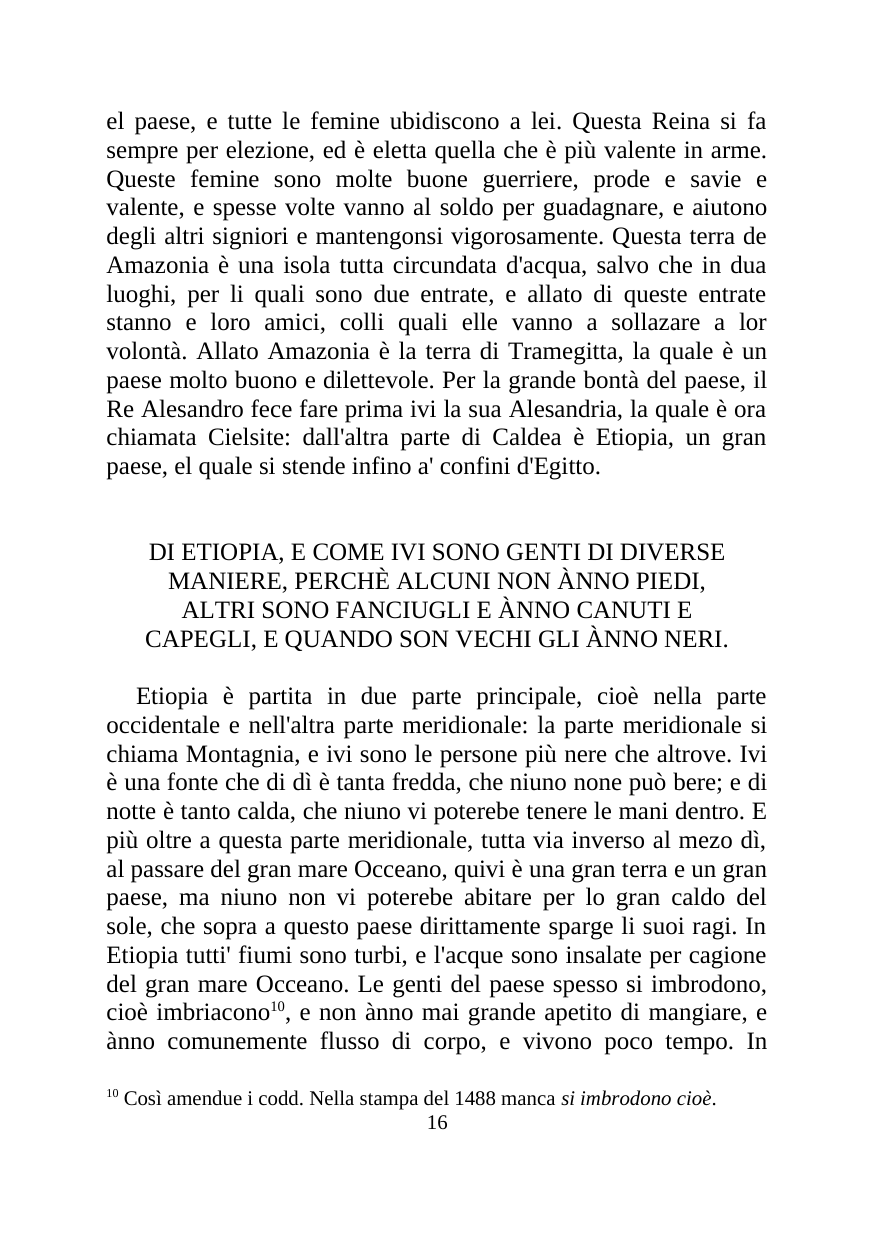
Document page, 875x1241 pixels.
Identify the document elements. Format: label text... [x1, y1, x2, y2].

text Etiopia è partita in due parte principale, cioè nella parte occidentale e nell'altra parte meridionale: la parte meridionale si chiama Montagnia, e ivi sono le persone più nere che altrove. Ivi è una fonte che di dì è tanta fredda, che niuno none può bere; e di notte è tanto calda, che niuno vi poterebe tenere le mani dentro. E più oltre a questa parte meridionale, tutta via inverso al mezo dì, al passare del gran mare Occeano, quivi è una gran terra e un gran paese, ma niuno non vi poterebe abitare per lo gran caldo del sole, che sopra a questo paese dirittamente sparge li suoi ragi. In Etiopia tutti' fiumi sono turbi, e l'acque sono insalate per cagione del gran mare Occeano. Le genti del paese spesso si imbrodono, cioè imbriacono, e non ànno mai grande apetito di mangiare, e ànno comunemente flusso di corpo, e vivono poco tempo. In [106, 681, 768, 1055]
text el paese, e tutte le femine ubidiscono a lei. Questa Reina si fa sempre per elezione, ed è eletta quella che è più valente in arme. Queste femine sono molte buone guerriere, prode e savie e valente, e spesse volte vanno al soldo per guadagnare, e aiutono degli altri signiori e mantengonsi vigorosamente. Questa terra de Amazonia è una isola tutta circundata d'acqua, salvo che in dua luoghi, per li quali sono due entrate, e allato di queste entrate stanno e loro amici, colli quali elle vanno a sollazare a lor volontà. Allato Amazonia è la terra di Tramegitta, la quale è un paese molto buono e dilettevole. Per la grande bontà del paese, il Re Alesandro fece fare prima ivi la sua Alesandria, la quale è ora chiamata Cielsite: dall'altra parte di Caldea è Etiopia, un gran paese, el quale si stende infino a' confini d'Egitto. [106, 106, 768, 480]
text Così amendue i codd. Nella stampa del 1488 manca si imbrodono cioè. [106, 1086, 768, 1110]
text MANIERE, PERCHÈ ALCUNI NON ÀNNO PIEDI, [106, 566, 768, 595]
text CAPEGLI, E QUANDO SON VECHI GLI ÀNNO NERI. [106, 624, 768, 652]
text ALTRI SONO FANCIUGLI E ÀNNO CANUTI E [106, 595, 768, 624]
text DI ETIOPIA, E COME IVI SONO GENTI DI DIVERSE [106, 537, 768, 566]
